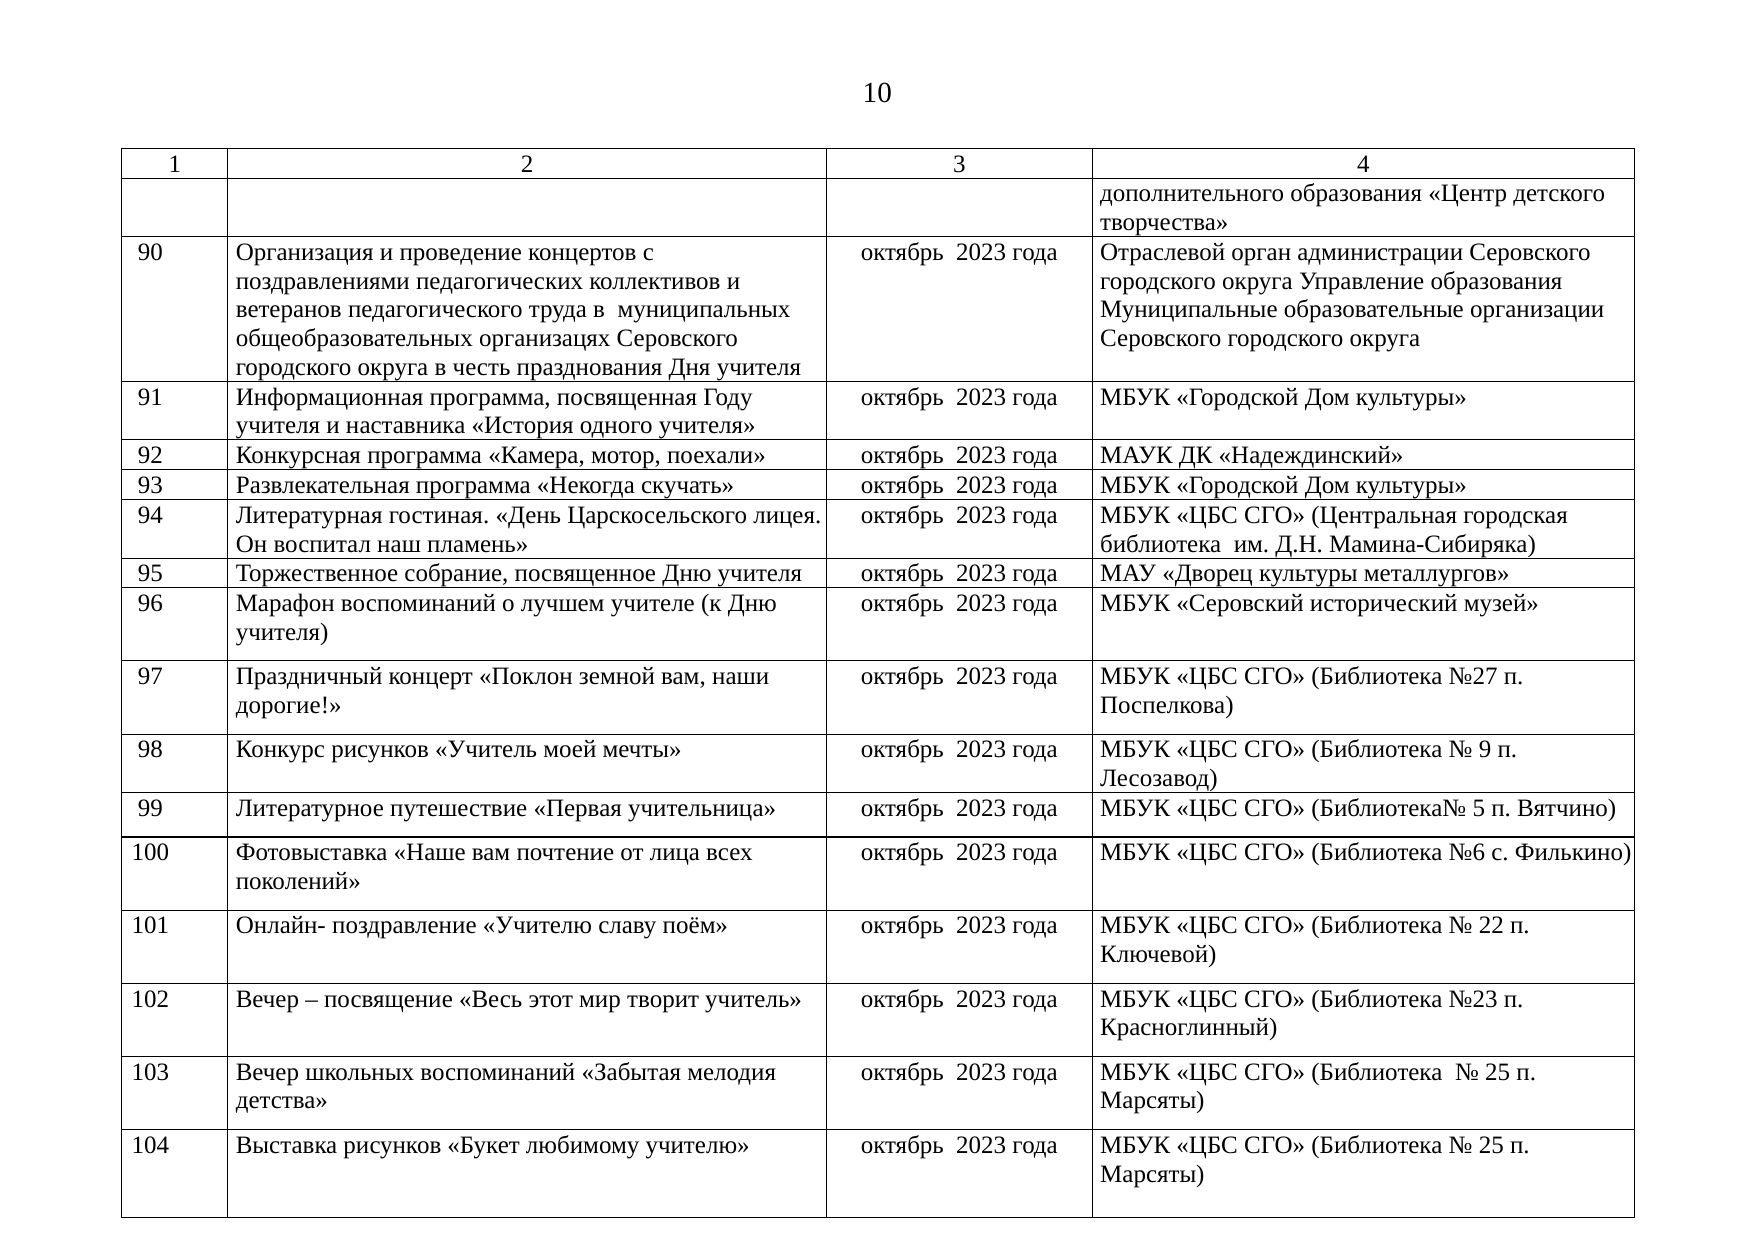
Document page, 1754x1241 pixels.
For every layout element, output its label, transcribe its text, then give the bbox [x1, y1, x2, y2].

table_header 3 [827, 149, 1092, 177]
table_cell октябрь 2023 года [827, 838, 1092, 909]
table_cell 98 [122, 735, 227, 792]
table_cell МБУК «ЦБС СГО» (Библиотека № 25 п. Марсяты) [1093, 1057, 1634, 1129]
table_cell 102 [122, 984, 227, 1056]
table_cell Вечер школьных воспоминаний «Забытая мелодия детства» [228, 1057, 826, 1129]
table_cell Выставка рисунков «Букет любимому учителю» [228, 1130, 826, 1217]
table_cell [122, 179, 227, 236]
table_header 1 [122, 149, 227, 177]
table_cell [228, 179, 826, 236]
table_header 4 [1093, 149, 1634, 177]
table_cell 95 [122, 559, 227, 587]
table_cell Развлекательная программа «Некогда скучать» [228, 470, 826, 499]
table_cell Литературная гостиная. «День Царскосельского лицея. Он воспитал наш пламень» [228, 500, 826, 557]
table_cell октябрь 2023 года [827, 588, 1092, 660]
table_cell 101 [122, 911, 227, 983]
table_cell МБУК «Городской Дом культуры» [1093, 382, 1634, 439]
table_cell 91 [122, 382, 227, 439]
table_cell МАУ «Дворец культуры металлургов» [1093, 559, 1634, 587]
table_cell дополнительного образования «Центр детского творчества» [1093, 179, 1634, 236]
table_cell Литературное путешествие «Первая учительница» [228, 793, 826, 836]
table_cell МБУК «ЦБС СГО» (Библиотека №23 п. Красноглинный) [1093, 984, 1634, 1056]
table_cell 97 [122, 661, 227, 733]
table_cell МБУК «ЦБС СГО» (Библиотека №6 с. Филькино) [1093, 838, 1634, 909]
table_cell октябрь 2023 года [827, 984, 1092, 1056]
table_cell 99 [122, 793, 227, 836]
table_cell Информационная программа, посвященная Году учителя и наставника «История одного учителя» [228, 382, 826, 439]
table_cell октябрь 2023 года [827, 500, 1092, 557]
table_cell октябрь 2023 года [827, 1057, 1092, 1129]
table_cell [827, 179, 1092, 236]
table_cell МБУК «ЦБС СГО» (Центральная городская библиотека им. Д.Н. Мамина-Сибиряка) [1093, 500, 1634, 557]
table_cell октябрь 2023 года [827, 793, 1092, 836]
table_cell 103 [122, 1057, 227, 1129]
table_cell Марафон воспоминаний о лучшем учителе (к Дню учителя) [228, 588, 826, 660]
table_cell октябрь 2023 года [827, 470, 1092, 499]
table_cell МБУК «Серовский исторический музей» [1093, 588, 1634, 660]
table_cell МБУК «Городской Дом культуры» [1093, 470, 1634, 499]
table_cell Организация и проведение концертов с поздравлениями педагогических коллективов и ветеранов педагогического труда в муниципальных общеобразовательных организацях Серовского городского округа в честь празднования Дня учителя [228, 237, 826, 381]
table_cell Конкурсная программа «Камера, мотор, поехали» [228, 440, 826, 469]
table_cell 94 [122, 500, 227, 557]
table_cell Онлайн- поздравление «Учителю славу поём» [228, 911, 826, 983]
table_cell 104 [122, 1130, 227, 1217]
table_cell 92 [122, 440, 227, 469]
table_cell 90 [122, 237, 227, 381]
table_cell 93 [122, 470, 227, 499]
table_cell октябрь 2023 года [827, 440, 1092, 469]
table_cell МБУК «ЦБС СГО» (Библиотека № 25 п. Марсяты) [1093, 1130, 1634, 1217]
table_cell Отраслевой орган администрации Серовского городского округа Управление образования Муниципальные образовательные организации Серовского городского округа [1093, 237, 1634, 381]
table_cell МАУК ДК «Надеждинский» [1093, 440, 1634, 469]
table_cell Конкурс рисунков «Учитель моей мечты» [228, 735, 826, 792]
table_cell МБУК «ЦБС СГО» (Библиотека № 22 п. Ключевой) [1093, 911, 1634, 983]
table_cell октябрь 2023 года [827, 735, 1092, 792]
table_cell МБУК «ЦБС СГО» (Библиотека №27 п. Поспелкова) [1093, 661, 1634, 733]
table_cell 96 [122, 588, 227, 660]
table_cell Праздничный концерт «Поклон земной вам, наши дорогие!» [228, 661, 826, 733]
table_cell МБУК «ЦБС СГО» (Библиотека № 9 п. Лесозавод) [1093, 735, 1634, 792]
table_header 2 [228, 149, 826, 177]
table_cell МБУК «ЦБС СГО» (Библиотека№ 5 п. Вятчино) [1093, 793, 1634, 836]
table_cell октябрь 2023 года [827, 559, 1092, 587]
table_cell 100 [122, 838, 227, 909]
table_cell октябрь 2023 года [827, 382, 1092, 439]
table_cell Вечер – посвящение «Весь этот мир творит учитель» [228, 984, 826, 1056]
table_cell октябрь 2023 года [827, 661, 1092, 733]
table_cell октябрь 2023 года [827, 911, 1092, 983]
table_cell Торжественное собрание, посвященное Дню учителя [228, 559, 826, 587]
table_cell октябрь 2023 года [827, 237, 1092, 381]
table_cell Фотовыставка «Наше вам почтение от лица всех поколений» [228, 838, 826, 909]
table_cell октябрь 2023 года [827, 1130, 1092, 1217]
